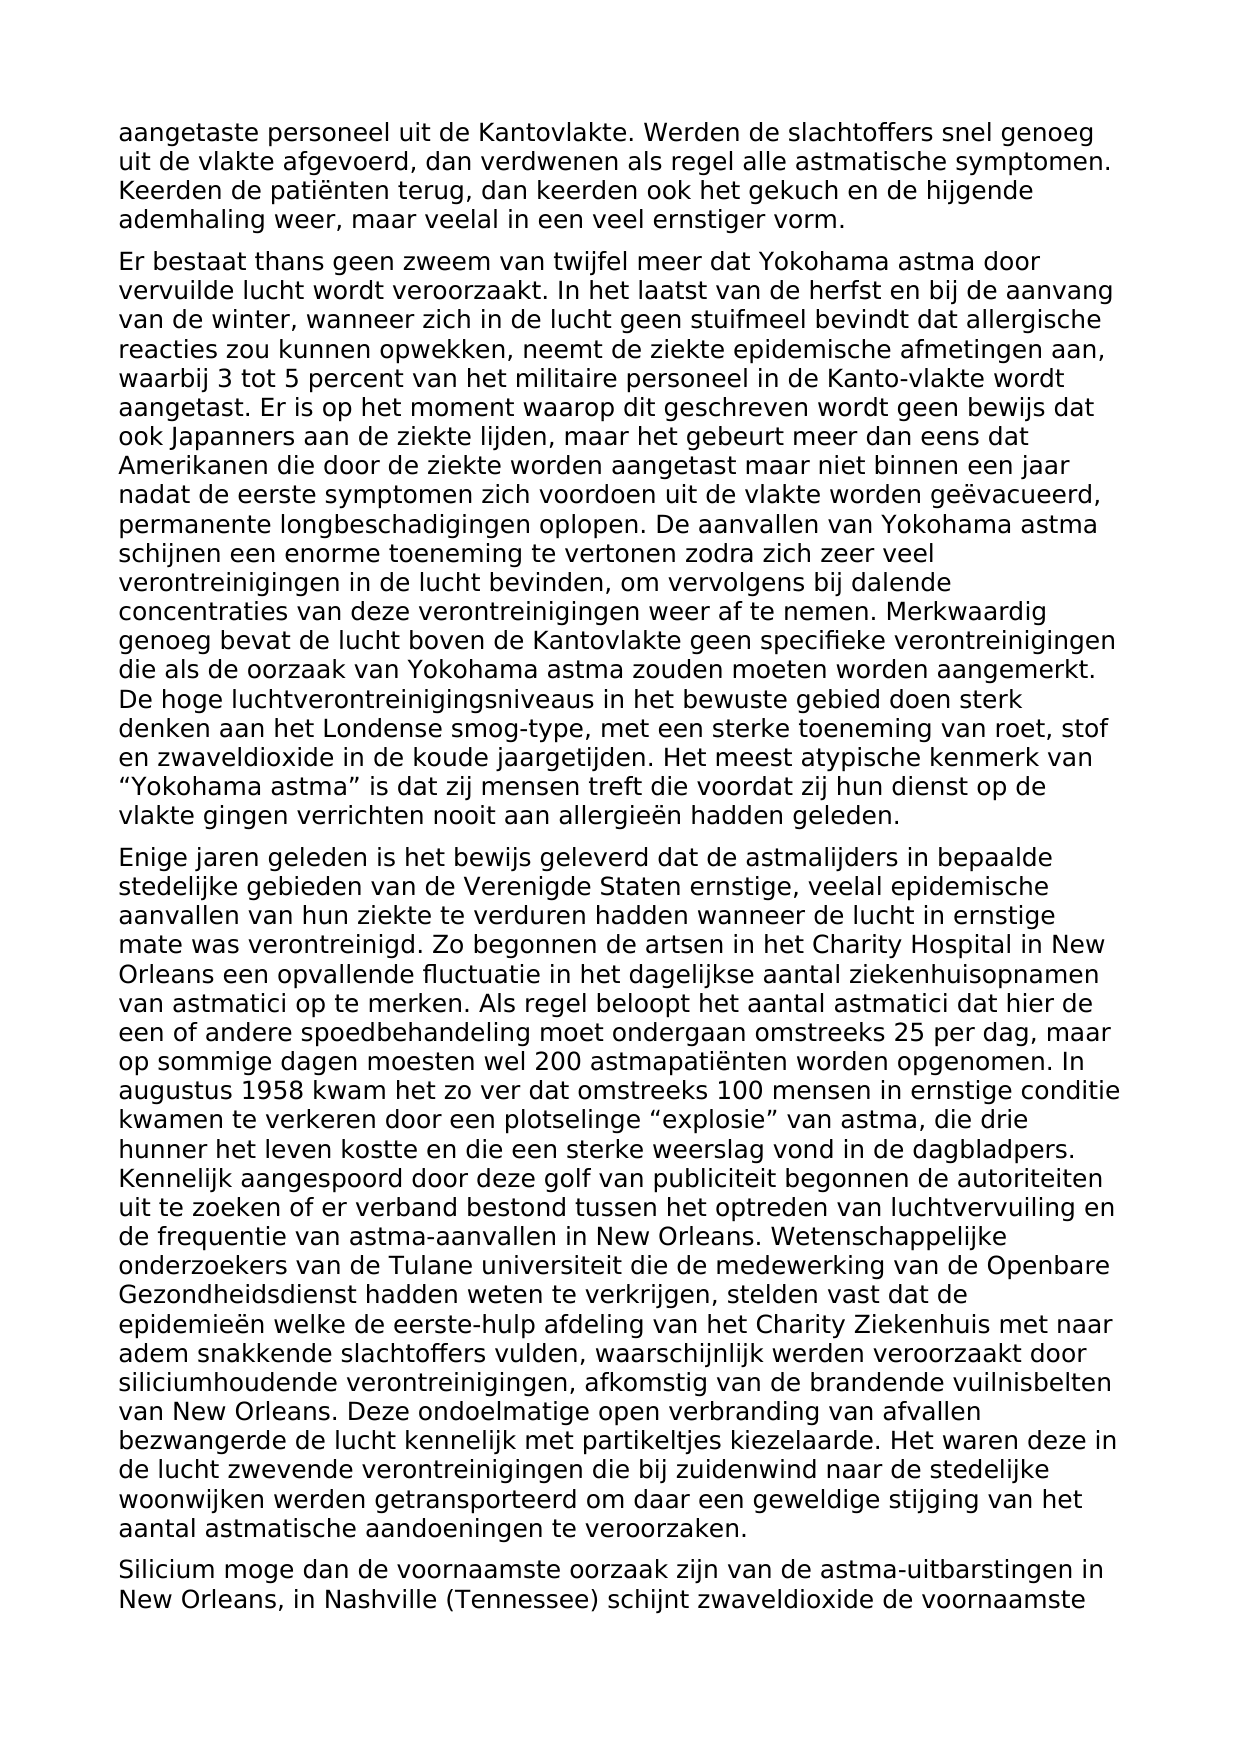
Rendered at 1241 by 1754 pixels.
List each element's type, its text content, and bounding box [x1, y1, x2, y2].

text Er bestaat thans geen zweem van twijfel meer dat Yokohama astma door vervuilde lucht wordt veroorzaakt. In het laatst van de herfst en bij de aanvang van de winter, wanneer zich in de lucht geen stuifmeel bevindt dat allergische reacties zou kunnen opwekken, neemt de ziekte epidemische afmetingen aan, waarbij 3 tot 5 percent van het militaire personeel in de Kanto-vlakte wordt aangetast. Er is op het moment waarop dit geschreven wordt geen bewijs dat ook Japanners aan de ziekte lijden, maar het gebeurt meer dan eens dat Amerikanen die door de ziekte worden aangetast maar niet binnen een jaar nadat de eerste symptomen zich voordoen uit de vlakte worden geëvacueerd, permanente longbeschadigingen oplopen. De aanvallen van Yokohama astma schijnen een enorme toeneming te vertonen zodra zich zeer veel verontreinigingen in de lucht bevinden, om vervolgens bij dalende concentraties van deze verontreinigingen weer af te nemen. Merkwaardig genoeg bevat de lucht boven de Kantovlakte geen specifieke verontreinigingen die als de oorzaak van Yokohama astma zouden moeten worden aangemerkt. De hoge luchtverontreinigingsniveaus in het bewuste gebied doen sterk denken aan het Londense smog-type, met een sterke toeneming van roet, stof en zwaveldioxide in de koude jaargetijden. Het meest atypische kenmerk van “Yokohama astma” is dat zij mensen treft die voordat zij hun dienst op de vlakte gingen verrichten nooit aan allergieën hadden geleden. [118, 247, 1122, 831]
text Enige jaren geleden is het bewijs geleverd dat de astmalijders in bepaalde stedelijke gebieden van de Verenigde Staten ernstige, veelal epidemische aanvallen van hun ziekte te verduren hadden wanneer de lucht in ernstige mate was verontreinigd. Zo begonnen de artsen in het Charity Hospital in New Orleans een opvallende fluctuatie in het dagelijkse aantal ziekenhuisopnamen van astmatici op te merken. Als regel beloopt het aantal astmatici dat hier de een of andere spoedbehandeling moet ondergaan omstreeks 25 per dag, maar op sommige dagen moesten wel 200 astmapatiënten worden opgenomen. In augustus 1958 kwam het zo ver dat omstreeks 100 mensen in ernstige conditie kwamen te verkeren door een plotselinge “explosie” van astma, die drie hunner het leven kostte en die een sterke weerslag vond in de dagbladpers. Kennelijk aangespoord door deze golf van publiciteit begonnen de autoriteiten uit te zoeken of er verband bestond tussen het optreden van luchtvervuiling en de frequentie van astma-aanvallen in New Orleans. Wetenschappelijke onderzoekers van de Tulane universiteit die de medewerking van de Openbare Gezondheidsdienst hadden weten te verkrijgen, stelden vast dat de epidemieën welke de eerste-hulp afdeling van het Charity Ziekenhuis met naar adem snakkende slachtoffers vulden, waarschijnlijk werden veroorzaakt door siliciumhoudende verontreinigingen, afkomstig van de brandende vuilnisbelten van New Orleans. Deze ondoelmatige open verbranding van afvallen bezwangerde de lucht kennelijk met partikeltjes kiezelaarde. Het waren deze in de lucht zwevende verontreinigingen die bij zuidenwind naar de stedelijke woonwijken werden getransporteerd om daar een geweldige stijging van het aantal astmatische aandoeningen te veroorzaken. [118, 843, 1122, 1543]
text aangetaste personeel uit de Kantovlakte. Werden de slachtoffers snel genoeg uit de vlakte afgevoerd, dan verdwenen als regel alle astmatische symptomen. Keerden de patiënten terug, dan keerden ook het gekuch en de hijgende ademhaling weer, maar veelal in een veel ernstiger vorm. [118, 118, 1122, 235]
text Silicium moge dan de voornaamste oorzaak zijn van de astma-uitbarstingen in New Orleans, in Nashville (Tennessee) schijnt zwaveldioxide de voornaamste [118, 1556, 1122, 1614]
